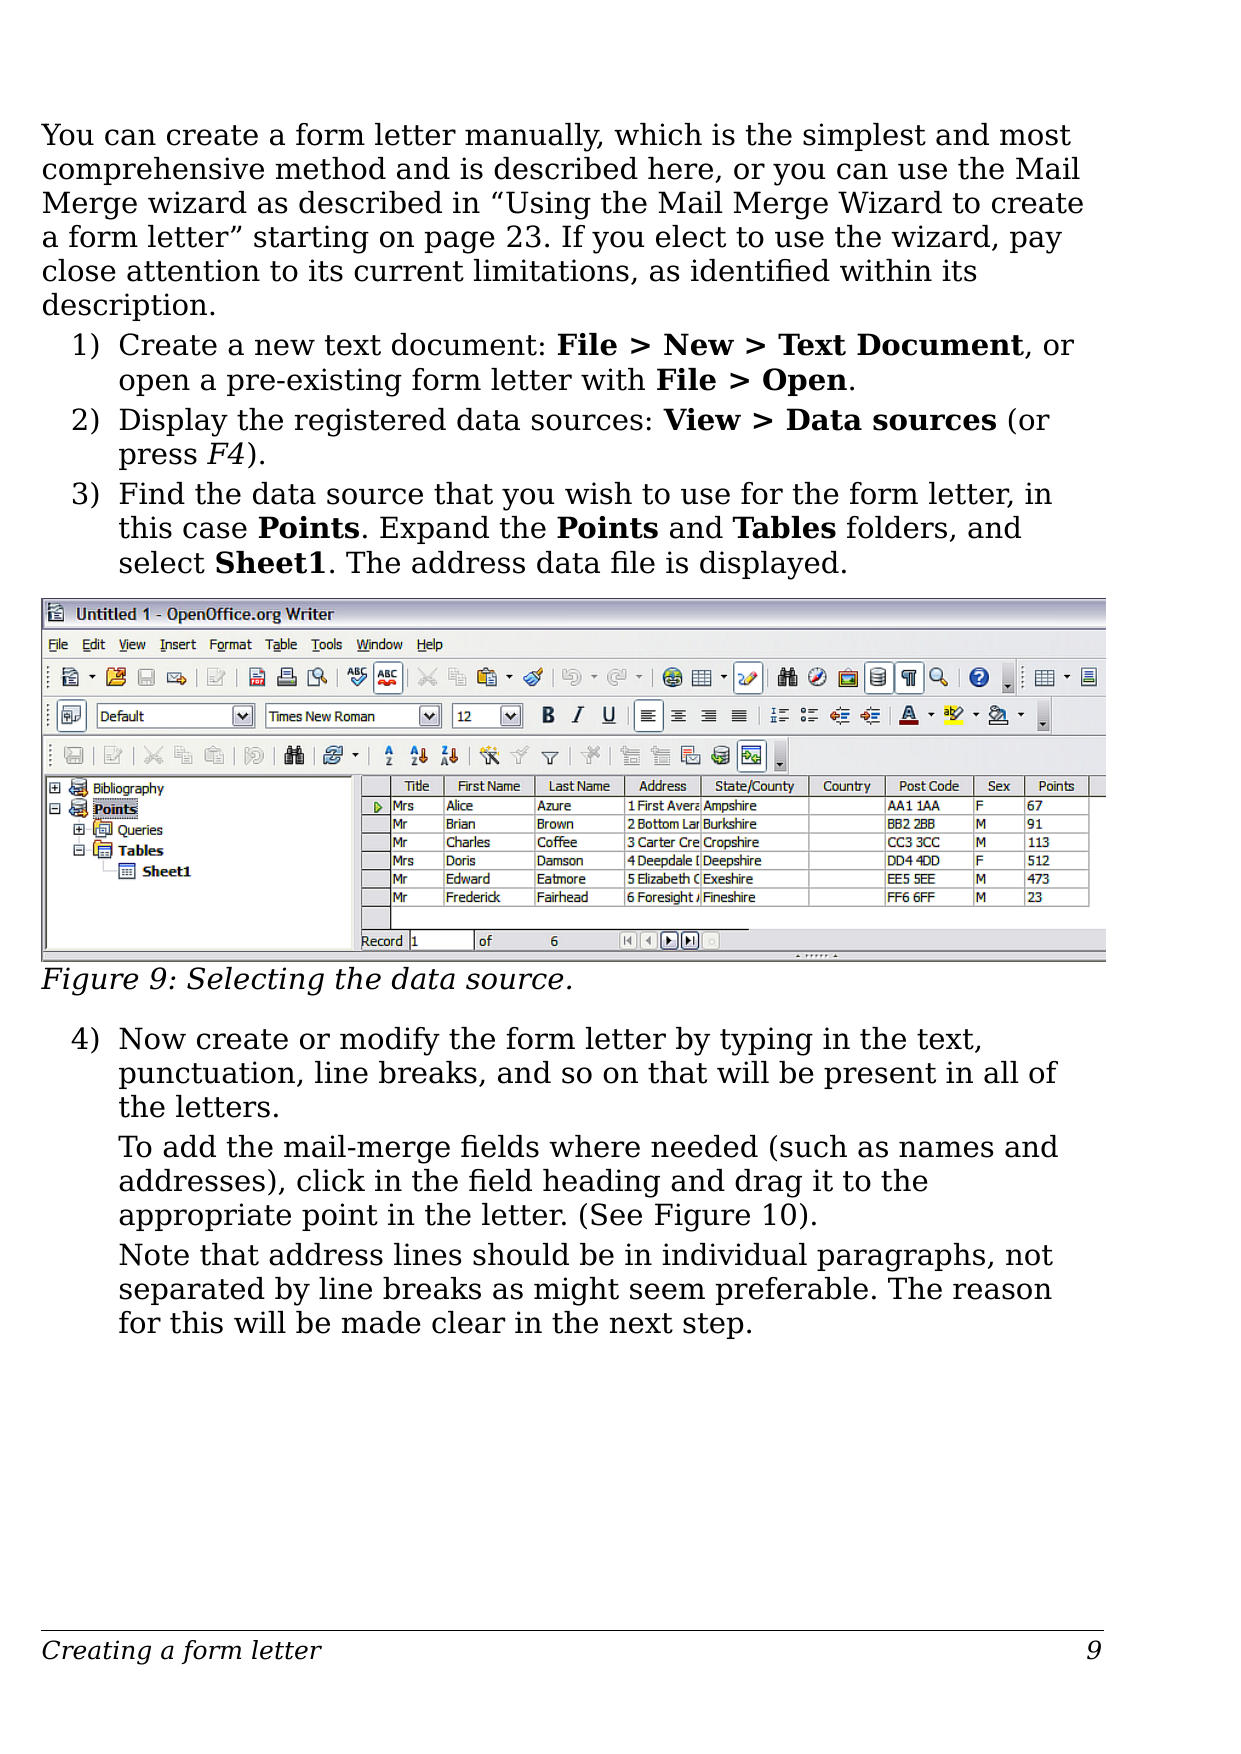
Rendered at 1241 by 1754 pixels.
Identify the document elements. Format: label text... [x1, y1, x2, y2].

list Display the registered data sources: View > Data sources (or press F4). [100, 403, 1104, 471]
list Create a new text document: File > New > Text Document, or open a pre-existing form letter with File > Open. [100, 328, 1104, 397]
list To add the mail-merge fields where needed (such as names and addresses), click in the field heading and drag it to the appropriate point in the letter. (See Figure 10). [100, 1130, 1104, 1232]
list Find the data source that you wish to use for the form letter, in this case Points. Expand the Points and Tables folders, and select Sheet1. The address data file is displayed. [100, 478, 1104, 580]
list Note that address lines should be in individual paragraphs, not separated by line breaks as might seem preferable. The reason for this will be made clear in the next step. [118, 1238, 1104, 1340]
text Figure 9: Selecting the data source. [41, 599, 1112, 996]
list You can create a form letter manually, which is the simplest and most comprehensive method and is described here, or you can use the Mail Merge wizard as described in “Using the Mail Merge Wizard to create a form letter” starting on page 23. If you elect to use the wizard, pay close attention to its current limitations, as identified within its description. [41, 118, 1104, 322]
picture [41, 598, 1106, 962]
list Now create or modify the form letter by typing in the text, punctuation, line breaks, and so on that will be present in all of the letters. [100, 1022, 1104, 1124]
